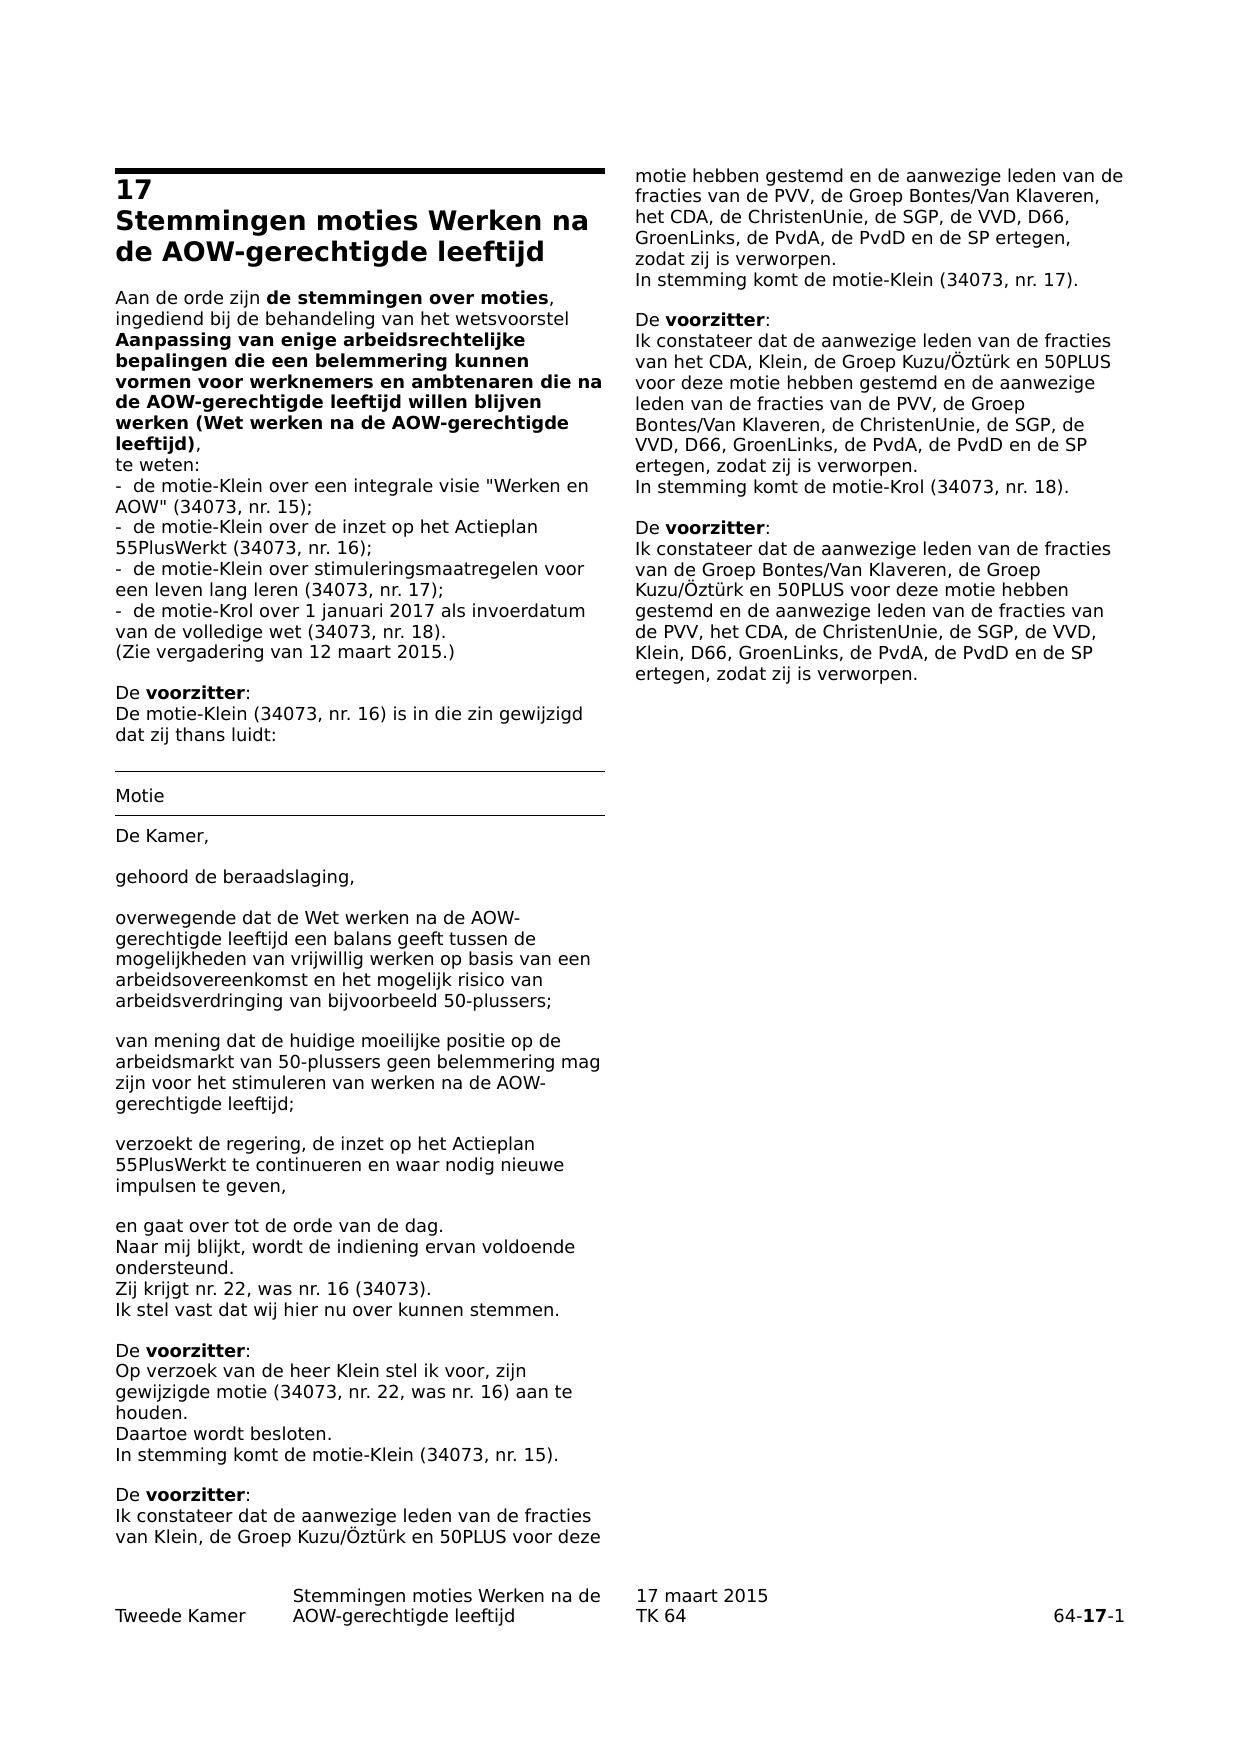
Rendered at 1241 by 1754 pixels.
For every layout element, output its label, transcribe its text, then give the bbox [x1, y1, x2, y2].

text In stemming komt de motie-Klein (34073, nr. 17). [635, 269, 1125, 290]
text De voorzitter: [635, 518, 1125, 538]
text gehoord de beraadslaging, [115, 867, 605, 888]
text De voorzitter: [115, 683, 605, 704]
text en gaat over tot de orde van de dag. [115, 1216, 605, 1237]
text Motie [115, 785, 605, 806]
text Ik constateer dat de aanwezige leden van de fracties van de Groep Bontes/Van Klaveren, de Groep Kuzu/Öztürk en 50PLUS voor deze motie hebben gestemd en de aanwezige leden van de fracties van de PVV, het CDA, de ChristenUnie, de SGP, de VVD, Klein, D66, GroenLinks, de PvdA, de PvdD en de SP ertegen, zodat zij is verworpen. [635, 538, 1125, 684]
text Aan de orde zijn de stemmingen over moties, ingediend bij de behandeling van het wetsvoorstel Aanpassing van enige arbeidsrechtelijke bepalingen die een belemmering kunnen vormen voor werknemers en ambtenaren die na de AOW-gerechtigde leeftijd willen blijven werken (Wet werken na de AOW-gerechtigde leeftijd), [115, 288, 605, 455]
text Ik constateer dat de aanwezige leden van de fracties van Klein, de Groep Kuzu/Öztürk en 50PLUS voor deze [115, 1506, 605, 1548]
text verzoekt de regering, de inzet op het Actieplan 55PlusWerkt te continueren en waar nodig nieuwe impulsen te geven, [115, 1134, 605, 1196]
text Zij krijgt nr. 22, was nr. 16 (34073). [115, 1279, 605, 1299]
text Daartoe wordt besloten. [115, 1424, 605, 1444]
list de motie-Krol over 1 januari 2017 als invoerdatum van de volledige wet (34073, nr. 18). [115, 601, 605, 642]
list de motie-Klein over stimuleringsmaatregelen voor een leven lang leren (34073, nr. 17); [115, 559, 605, 601]
text De voorzitter: [635, 310, 1125, 331]
text overwegende dat de Wet werken na de AOW-gerechtigde leeftijd een balans geeft tussen de mogelijkheden van vrijwillig werken op basis van een arbeidsovereenkomst en het mogelijk risico van arbeidsverdringing van bijvoorbeeld 50-plussers; [115, 908, 605, 1011]
text Ik constateer dat de aanwezige leden van de fracties van het CDA, Klein, de Groep Kuzu/Öztürk en 50PLUS voor deze motie hebben gestemd en de aanwezige leden van de fracties van de PVV, de Groep Bontes/Van Klaveren, de ChristenUnie, de SGP, de VVD, D66, GroenLinks, de PvdA, de PvdD en de SP ertegen, zodat zij is verworpen. [635, 331, 1125, 477]
text te weten: [115, 455, 605, 476]
text Naar mij blijkt, wordt de indiening ervan voldoende ondersteund. [115, 1237, 605, 1279]
text De motie-Klein (34073, nr. 16) is in die zin gewijzigd dat zij thans luidt: [115, 704, 605, 746]
text motie hebben gestemd en de aanwezige leden van de fracties van de PVV, de Groep Bontes/Van Klaveren, het CDA, de ChristenUnie, de SGP, de VVD, D66, GroenLinks, de PvdA, de PvdD en de SP ertegen, zodat zij is verworpen. [635, 165, 1125, 269]
text De Kamer, [115, 826, 605, 847]
list de motie-Klein over de inzet op het Actieplan 55PlusWerkt (34073, nr. 16); [115, 517, 605, 559]
text In stemming komt de motie-Krol (34073, nr. 18). [635, 477, 1125, 498]
text (Zie vergadering van 12 maart 2015.) [115, 642, 605, 663]
text In stemming komt de motie-Klein (34073, nr. 15). [115, 1444, 605, 1465]
text De voorzitter: [115, 1485, 605, 1506]
text Ik stel vast dat wij hier nu over kunnen stemmen. [115, 1299, 605, 1320]
text Op verzoek van de heer Klein stel ik voor, zijn gewijzigde motie (34073, nr. 22, was nr. 16) aan te houden. [115, 1361, 605, 1424]
text De voorzitter: [115, 1340, 605, 1361]
text van mening dat de huidige moeilijke positie op de arbeidsmarkt van 50-plussers geen belemmering mag zijn voor het stimuleren van werken na de AOW-gerechtigde leeftijd; [115, 1031, 605, 1114]
list de motie-Klein over een integrale visie "Werken en AOW" (34073, nr. 15); [115, 476, 605, 517]
title 17 Stemmingen moties Werken na de AOW-gerechtigde leeftijd [115, 174, 605, 268]
